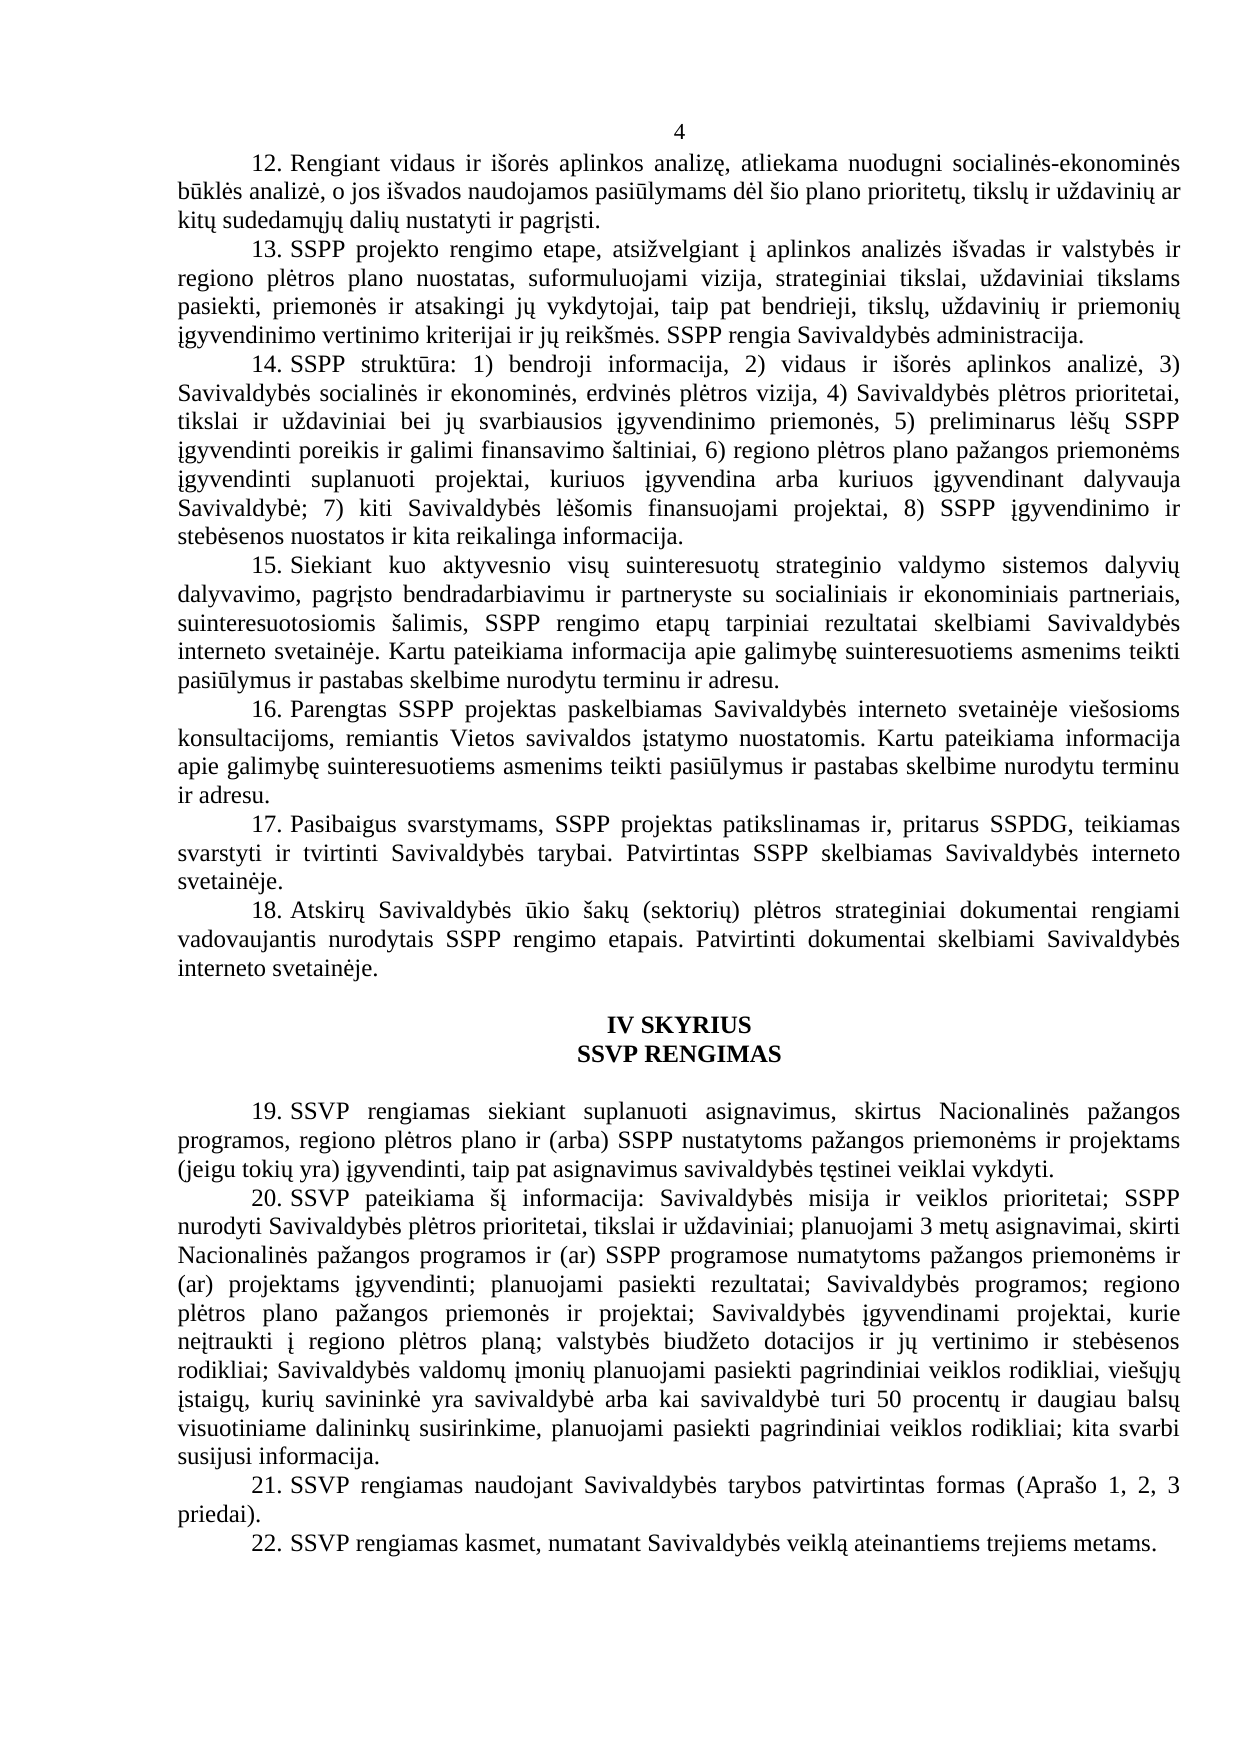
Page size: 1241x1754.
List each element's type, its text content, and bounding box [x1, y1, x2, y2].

text 17. Pasibaigus svarstymams, SSPP projektas patikslinamas ir, pritarus SSPDG, teikiamas svarstyti ir tvirtinti Savivaldybės tarybai. Patvirtintas SSPP skelbiamas Savivaldybės interneto svetainėje. [177, 809, 1181, 895]
text 16. Parengtas SSPP projektas paskelbiamas Savivaldybės interneto svetainėje viešosioms konsultacijoms, remiantis Vietos savivaldos įstatymo nuostatomis. Kartu pateikiama informacija apie galimybę suinteresuotiems asmenims teikti pasiūlymus ir pastabas skelbime nurodytu terminu ir adresu. [177, 694, 1181, 809]
text 13. SSPP projekto rengimo etape, atsižvelgiant į aplinkos analizės išvadas ir valstybės ir regiono plėtros plano nuostatas, suformuluojami vizija, strateginiai tikslai, uždaviniai tikslams pasiekti, priemonės ir atsakingi jų vykdytojai, taip pat bendrieji, tikslų, uždavinių ir priemonių įgyvendinimo vertinimo kriterijai ir jų reikšmės. SSPP rengia Savivaldybės administracija. [177, 234, 1181, 349]
text SSVP RENGIMAS [177, 1039, 1181, 1068]
text 12. Rengiant vidaus ir išorės aplinkos analizę, atliekama nuodugni socialinės-ekonominės būklės analizė, o jos išvados naudojamos pasiūlymams dėl šio plano prioritetų, tikslų ir uždavinių ar kitų sudedamųjų dalių nustatyti ir pagrįsti. [177, 148, 1181, 234]
text 15. Siekiant kuo aktyvesnio visų suinteresuotų strateginio valdymo sistemos dalyvių dalyvavimo, pagrįsto bendradarbiavimu ir partneryste su socialiniais ir ekonominiais partneriais, suinteresuotosiomis šalimis, SSPP rengimo etapų tarpiniai rezultatai skelbiami Savivaldybės interneto svetainėje. Kartu pateikiama informacija apie galimybę suinteresuotiems asmenims teikti pasiūlymus ir pastabas skelbime nurodytu terminu ir adresu. [177, 550, 1181, 694]
text 19. SSVP rengiamas siekiant suplanuoti asignavimus, skirtus Nacionalinės pažangos programos, regiono plėtros plano ir (arba) SSPP nustatytoms pažangos priemonėms ir projektams (jeigu tokių yra) įgyvendinti, taip pat asignavimus savivaldybės tęstinei veiklai vykdyti. [177, 1096, 1181, 1183]
text 18. Atskirų Savivaldybės ūkio šakų (sektorių) plėtros strateginiai dokumentai rengiami vadovaujantis nurodytais SSPP rengimo etapais. Patvirtinti dokumentai skelbiami Savivaldybės interneto svetainėje. [177, 895, 1181, 981]
text 20. SSVP pateikiama šį informacija: Savivaldybės misija ir veiklos prioritetai; SSPP nurodyti Savivaldybės plėtros prioritetai, tikslai ir uždaviniai; planuojami 3 metų asignavimai, skirti Nacionalinės pažangos programos ir (ar) SSPP programose numatytoms pažangos priemonėms ir (ar) projektams įgyvendinti; planuojami pasiekti rezultatai; Savivaldybės programos; regiono plėtros plano pažangos priemonės ir projektai; Savivaldybės įgyvendinami projektai, kurie neįtraukti į regiono plėtros planą; valstybės biudžeto dotacijos ir jų vertinimo ir stebėsenos rodikliai; Savivaldybės valdomų įmonių planuojami pasiekti pagrindiniai veiklos rodikliai, viešųjų įstaigų, kurių savininkė yra savivaldybė arba kai savivaldybė turi 50 procentų ir daugiau balsų visuotiniame dalininkų susirinkime, planuojami pasiekti pagrindiniai veiklos rodikliai; kita svarbi susijusi informacija. [177, 1183, 1181, 1470]
text 22. SSVP rengiamas kasmet, numatant Savivaldybės veiklą ateinantiems trejiems metams. [177, 1528, 1181, 1556]
text 14. SSPP struktūra: 1) bendroji informacija, 2) vidaus ir išorės aplinkos analizė, 3) Savivaldybės socialinės ir ekonominės, erdvinės plėtros vizija, 4) Savivaldybės plėtros prioritetai, tikslai ir uždaviniai bei jų svarbiausios įgyvendinimo priemonės, 5) preliminarus lėšų SSPP įgyvendinti poreikis ir galimi finansavimo šaltiniai, 6) regiono plėtros plano pažangos priemonėms įgyvendinti suplanuoti projektai, kuriuos įgyvendina arba kuriuos įgyvendinant dalyvauja Savivaldybė; 7) kiti Savivaldybės lėšomis finansuojami projektai, 8) SSPP įgyvendinimo ir stebėsenos nuostatos ir kita reikalinga informacija. [177, 349, 1181, 550]
text 21. SSVP rengiamas naudojant Savivaldybės tarybos patvirtintas formas (Aprašo 1, 2, 3 priedai). [177, 1470, 1181, 1528]
text IV SKYRIUS [177, 1010, 1181, 1039]
